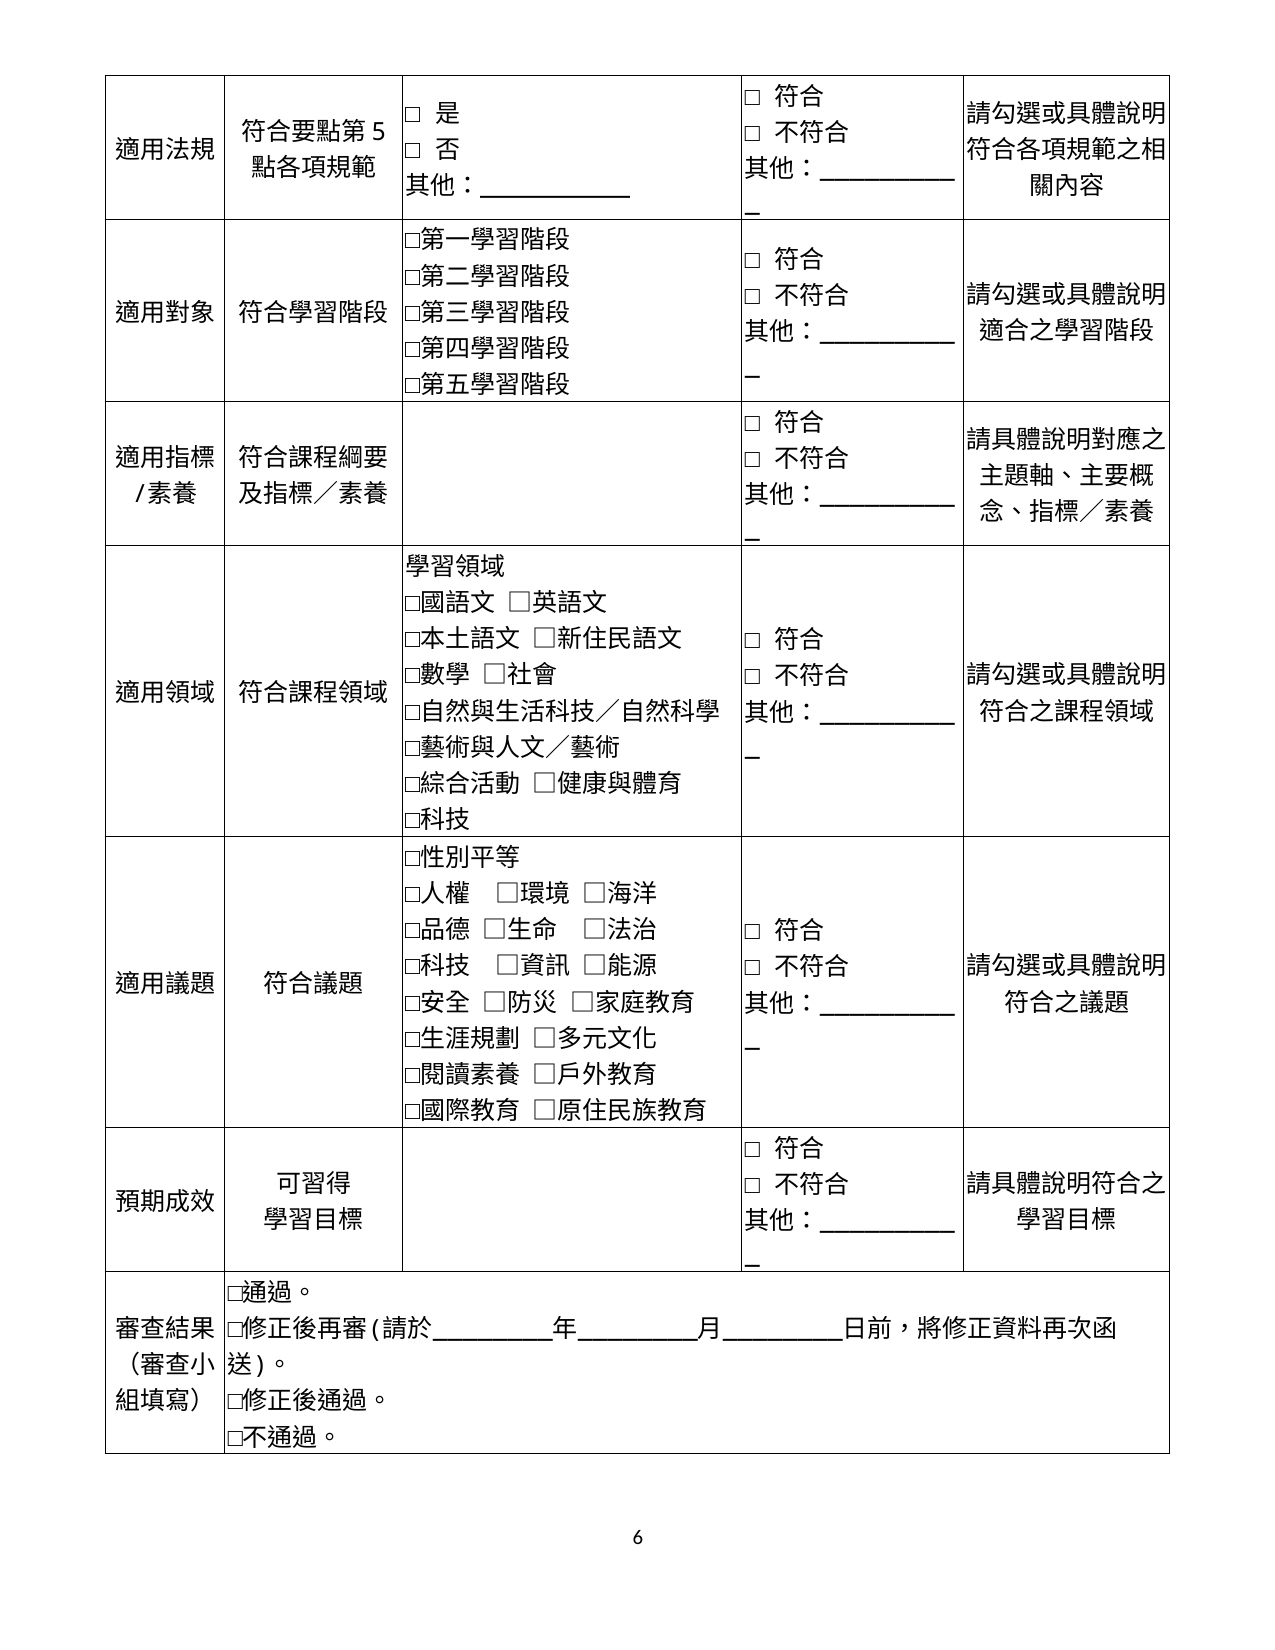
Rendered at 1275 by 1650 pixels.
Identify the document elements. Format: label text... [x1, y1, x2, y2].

table_cell 審查結果 （審查小組填寫） [106, 1272, 224, 1453]
table_cell 請勾選或具體說明符合之課程領域 [964, 546, 1169, 836]
table_cell 可習得 學習目標 [225, 1128, 402, 1271]
table_cell □性別平等 □人權 □環境 □海洋 □品德 □生命 □法治 □科技 □資訊 □能源 □安全 □防災 □家庭教育 □生涯規劃 □多元文化 □閱讀素養 □戶外教育 □國際教育 □原住民族教育 [403, 837, 741, 1127]
table_cell □ 符合 □ 不符合 其他：__________ [742, 402, 963, 545]
table_cell 符合課程綱要及指標／素養 [225, 402, 402, 545]
table_cell □ 符合 □ 不符合 其他：__________ [742, 1128, 963, 1271]
table_cell □ 符合 □ 不符合 其他：__________ [742, 546, 963, 836]
table_cell □通過。 □修正後再審(請於________年________月________日前，將修正資料再次函送)。 □修正後通過。 □不通過。 [225, 1272, 1169, 1453]
table_cell 請具體說明對應之主題軸、主要概念、指標／素養 [964, 402, 1169, 545]
table_cell 請勾選或具體說明符合各項規範之相關內容 [964, 76, 1169, 219]
table_cell 適用法規 [106, 76, 224, 219]
table_cell 請勾選或具體說明符合之議題 [964, 837, 1169, 1127]
table_cell □ 符合 □ 不符合 其他：__________ [742, 837, 963, 1127]
table_cell 適用指標/素養 [106, 402, 224, 545]
table_cell 請具體說明符合之學習目標 [964, 1128, 1169, 1271]
table_cell □第一學習階段 □第二學習階段 □第三學習階段 □第四學習階段 □第五學習階段 [403, 220, 741, 401]
table_cell 符合要點第5點各項規範 [225, 76, 402, 219]
table_cell 適用議題 [106, 837, 224, 1127]
table_cell 符合課程領域 [225, 546, 402, 836]
table_cell 請勾選或具體說明適合之學習階段 [964, 220, 1169, 401]
table_cell □ 符合 □ 不符合 其他：__________ [742, 220, 963, 401]
table_cell 適用領域 [106, 546, 224, 836]
table_cell 符合議題 [225, 837, 402, 1127]
table_cell 預期成效 [106, 1128, 224, 1271]
table_cell □ 是 □ 否 其他：__________ [403, 76, 741, 219]
table_cell 學習領域 □國語文 □英語文 □本土語文 □新住民語文 □數學 □社會 □自然與生活科技／自然科學 □藝術與人文／藝術 □綜合活動 □健康與體育 □科技 [403, 546, 741, 836]
table_cell 符合學習階段 [225, 220, 402, 401]
table_cell [403, 1128, 741, 1271]
table_cell [403, 402, 741, 545]
table_cell 適用對象 [106, 220, 224, 401]
table_cell □ 符合 □ 不符合 其他：__________ [742, 76, 963, 219]
